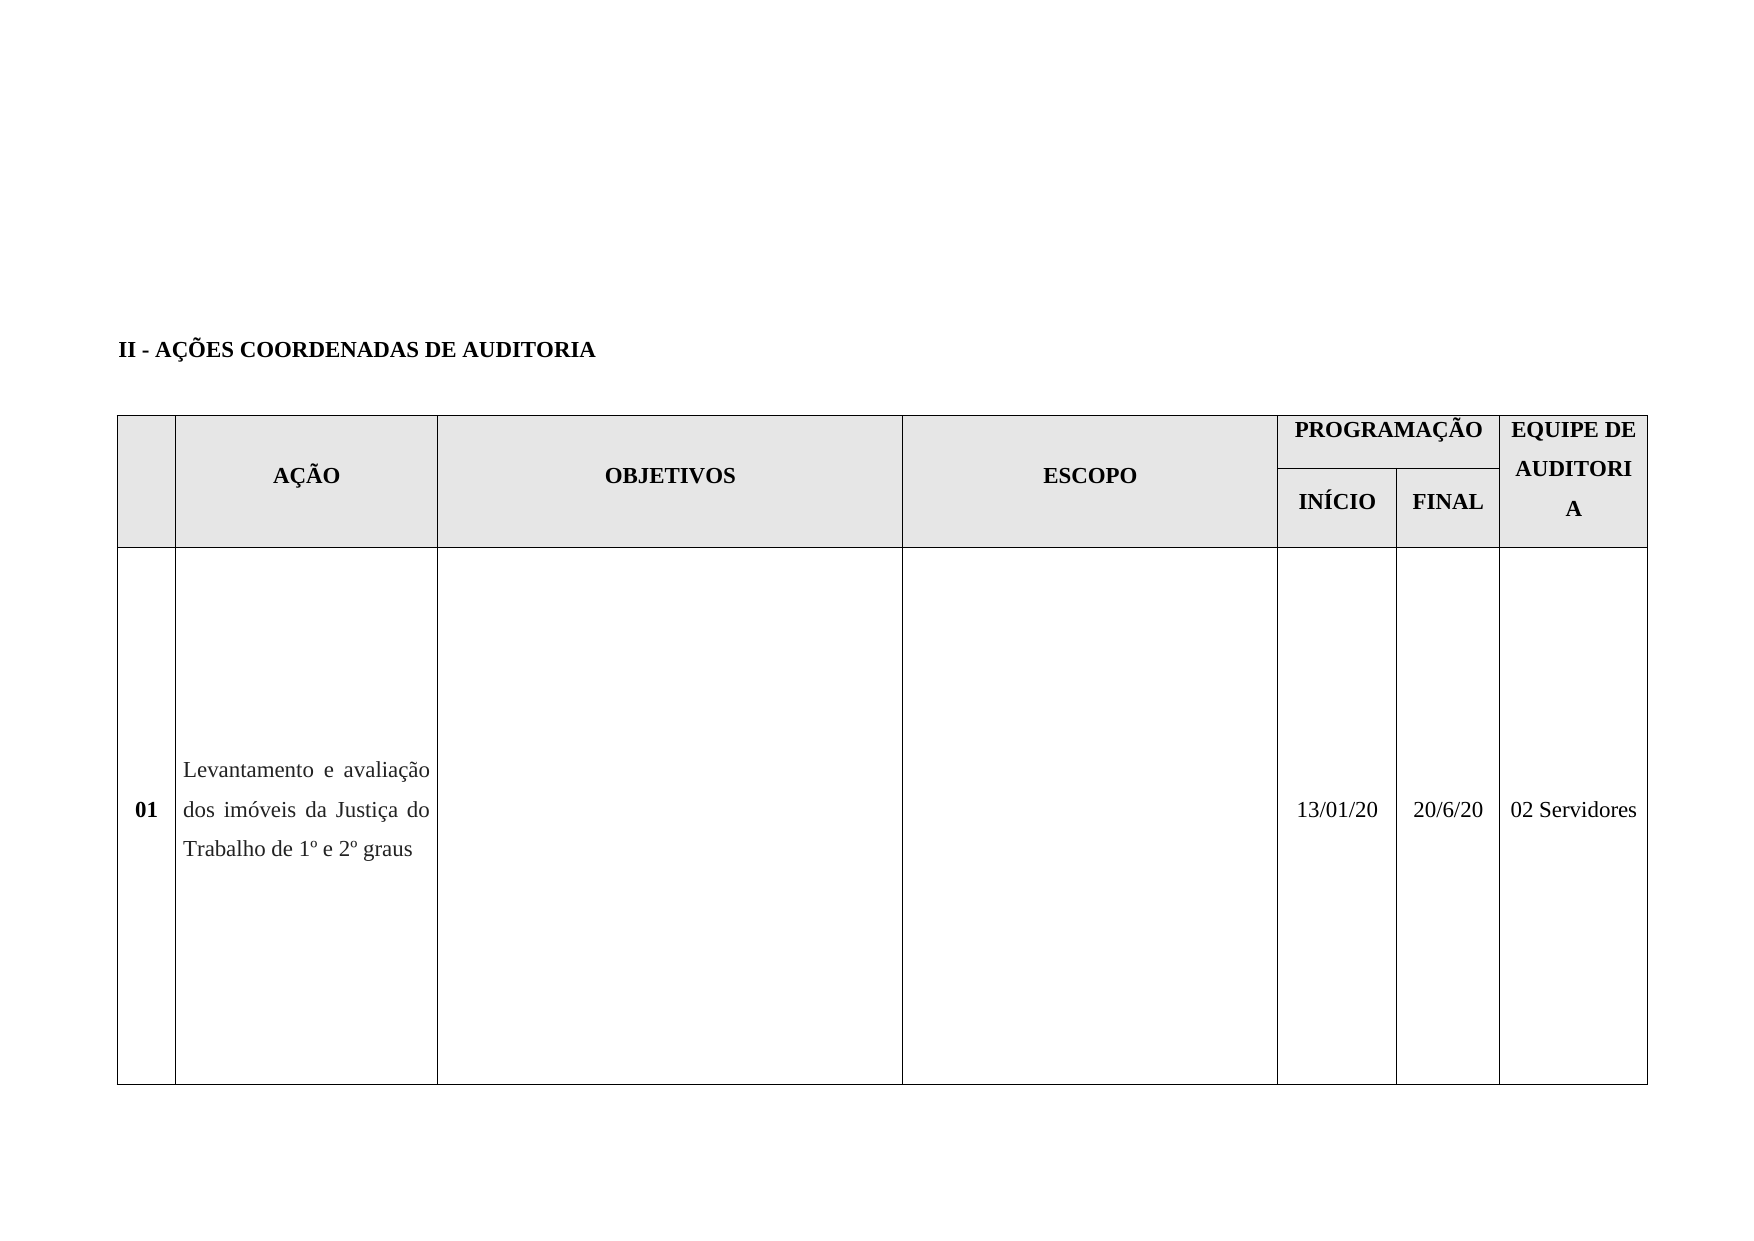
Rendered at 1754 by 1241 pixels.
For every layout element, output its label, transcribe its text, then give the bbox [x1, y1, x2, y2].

table_cell 01 [118, 548, 175, 1084]
table_header AÇÃO [176, 416, 437, 547]
table_cell [903, 548, 1277, 1084]
table_cell 02 Servidores [1500, 548, 1647, 1084]
table_cell [438, 548, 902, 1084]
table_header PROGRAMAÇÃO [1278, 416, 1499, 468]
table_header [118, 416, 175, 547]
table_cell INÍCIO [1278, 469, 1396, 547]
table_header OBJETIVOS [438, 416, 902, 547]
table_header ESCOPO [903, 416, 1277, 547]
table_header EQUIPE DE AUDITORIA [1500, 416, 1647, 547]
text II - AÇÕES COORDENADAS DE AUDITORIA [118, 336, 1653, 362]
table_cell FINAL [1397, 469, 1499, 547]
table_cell Levantamento e avaliação dos imóveis da Justiça do Trabalho de 1º e 2º graus [176, 548, 437, 1084]
table_cell 13/01/20 [1278, 548, 1396, 1084]
table_cell 20/6/20 [1397, 548, 1499, 1084]
